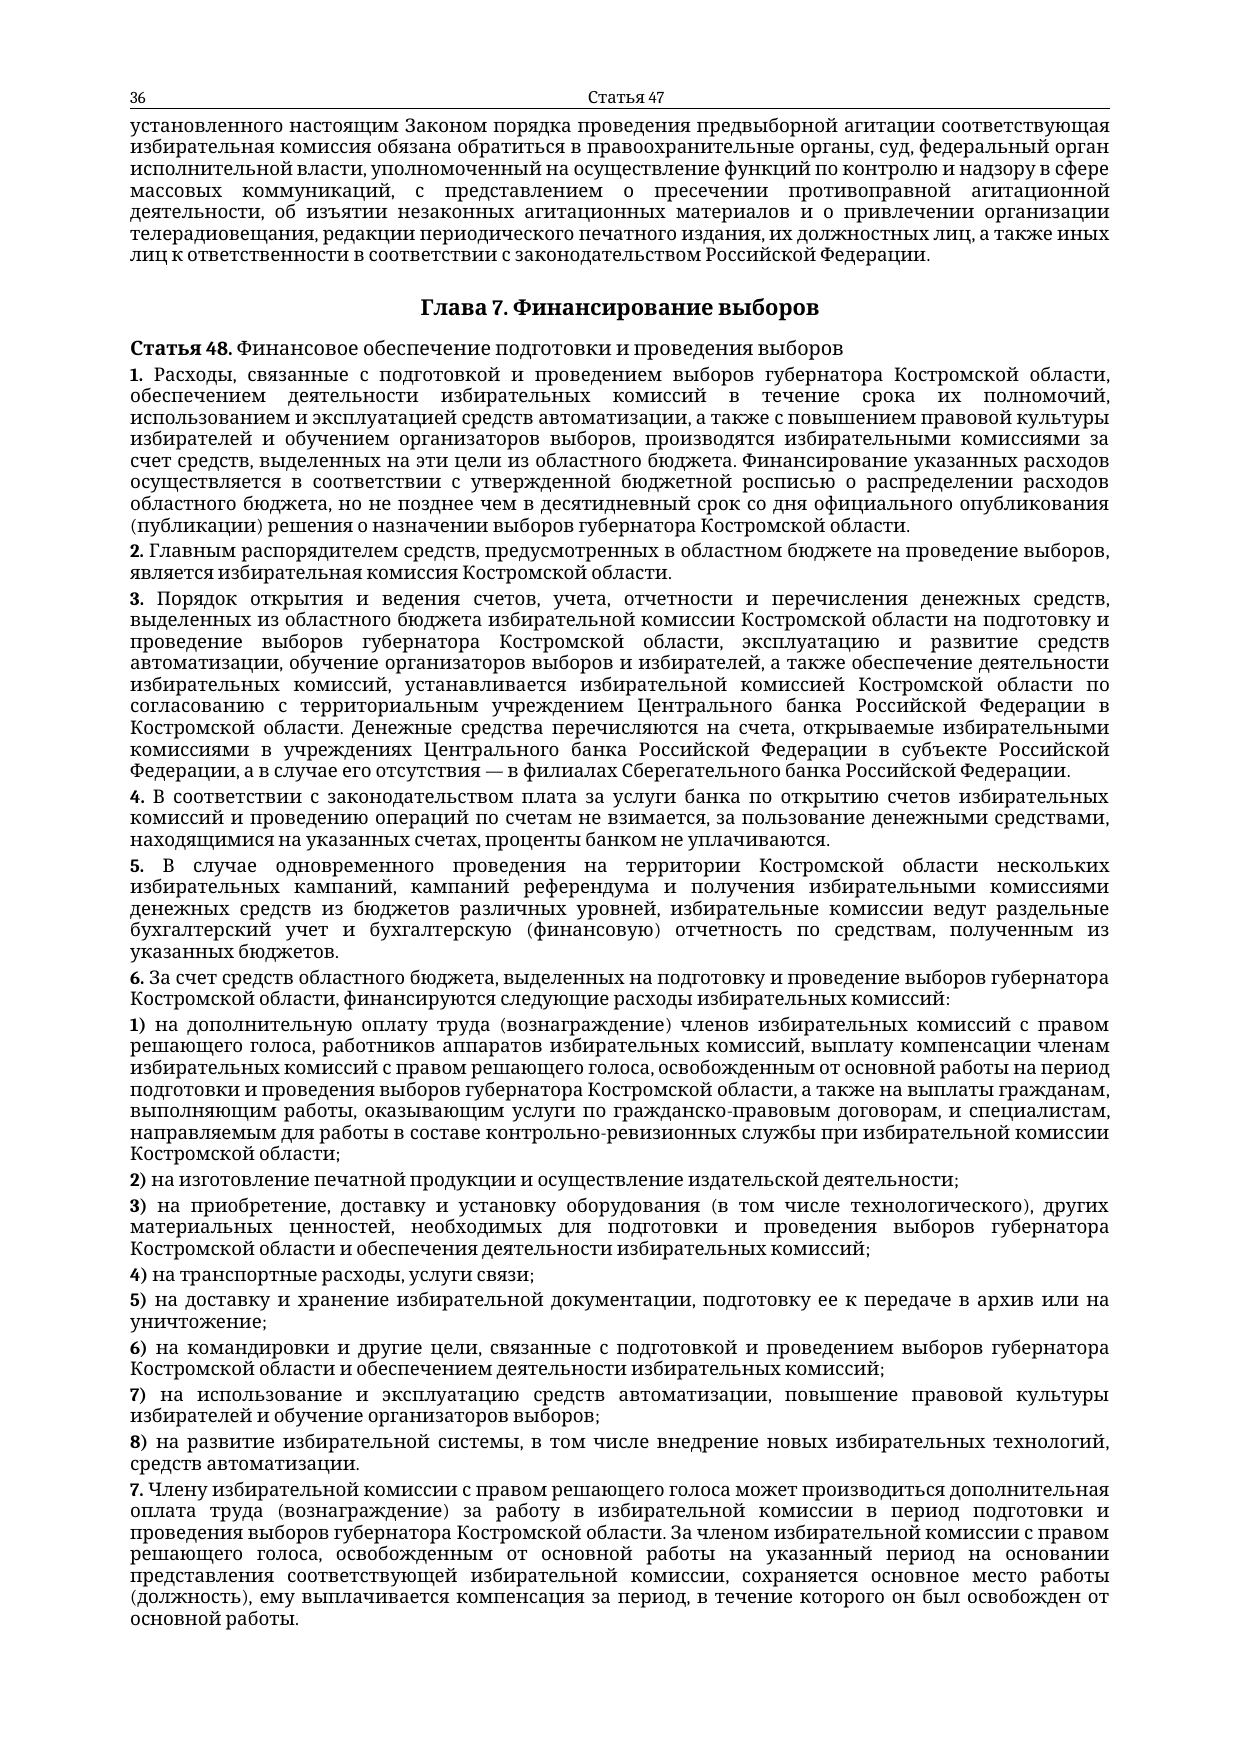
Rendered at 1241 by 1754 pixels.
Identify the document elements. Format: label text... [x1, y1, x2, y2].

text 5) на доставку и хранение избирательной документации, подготовку ее к передаче в архив или на уничтожение; [130, 1290, 1110, 1333]
text 2. Главным распорядителем средств, предусмотренных в областном бюджете на проведение выборов, является избирательная комиссия Костромской области. [130, 541, 1110, 584]
text 1. Расходы, связанные с подготовкой и проведением выборов губернатора Костромской области, обеспечением деятельности избирательных комиссий в течение срока их полномочий, использованием и эксплуатацией средств автоматизации, а также с повышением правовой культуры избирателей и обучением организаторов выборов, производятся избирательными комиссиями за счет средств, выделенных на эти цели из областного бюджета. Финансирование указанных расходов осуществляется в соответствии с утвержденной бюджетной росписью о распределении расходов областного бюджета, но не позднее чем в десятидневный срок со дня официального опубликования (публикации) решения о назначении выборов губернатора Костромской области. [130, 364, 1110, 537]
text 4. В соответствии с законодательством плата за услуги банка по открытию счетов избирательных комиссий и проведению операций по счетам не взимается, за пользование денежными средствами, находящимися на указанных счетах, проценты банком не уплачиваются. [130, 786, 1110, 851]
text 5. В случае одновременного проведения на территории Костромской области нескольких избирательных кампаний, кампаний референдума и получения избирательными комиссиями денежных средств из бюджетов различных уровней, избирательные комиссии ведут раздельные бухгалтерский учет и бухгалтерскую (финансовую) отчетность по средствам, полученным из указанных бюджетов. [130, 855, 1110, 963]
text 7. Члену избирательной комиссии с правом решающего голоса может производиться дополнительная оплата труда (вознаграждение) за работу в избирательной комиссии в период подготовки и проведения выборов губернатора Костромской области. За членом избирательной комиссии с правом решающего голоса, освобожденным от основной работы на указанный период на основании представления соответствующей избирательной комиссии, сохраняется основное место работы (должность), ему выплачивается компенсация за период, в течение которого он был освобожден от основной работы. [130, 1479, 1110, 1630]
text 2) на изготовление печатной продукции и осуществление издательской деятельности; [130, 1169, 1110, 1191]
text 3. Порядок открытия и ведения счетов, учета, отчетности и перечисления денежных средств, выделенных из областного бюджета избирательной комиссии Костромской области на подготовку и проведение выборов губернатора Костромской области, эксплуатацию и развитие средств автоматизации, обучение организаторов выборов и избирателей, а также обеспечение деятельности избирательных комиссий, устанавливается избирательной комиссией Костромской области по согласованию с территориальным учреждением Центрального банка Российской Федерации в Костромской области. Денежные средства перечисляются на счета, открываемые избирательными комиссиями в учреждениях Центрального банка Российской Федерации в субъекте Российской Федерации, а в случае его отсутствия — в филиалах Сберегательного банка Российской Федерации. [130, 588, 1110, 782]
text установленного настоящим Законом порядка проведения предвыборной агитации соответствующая избирательная комиссия обязана обратиться в правоохранительные органы, суд, федеральный орган исполнительной власти, уполномоченный на осуществление функций по контролю и надзору в сфере массовых коммуникаций, с представлением о пресечении противоправной агитационной деятельности, об изъятии незаконных агитационных материалов и о привлечении организации телерадиовещания, редакции периодического печатного издания, их должностных лиц, а также иных лиц к ответственности в соответствии с законодательством Российской Федерации. [130, 116, 1110, 266]
subtitle Статья 48. Финансовое обеспечение подготовки и проведения выборов [130, 337, 1110, 360]
text 8) на развитие избирательной системы, в том числе внедрение новых избирательных технологий, средств автоматизации. [130, 1432, 1110, 1475]
text 6) на командировки и другие цели, связанные с подготовкой и проведением выборов губернатора Костромской области и обеспечением деятельности избирательных комиссий; [130, 1337, 1110, 1380]
text 7) на использование и эксплуатацию средств автоматизации, повышение правовой культуры избирателей и обучение организаторов выборов; [130, 1384, 1110, 1428]
text 1) на дополнительную оплату труда (вознаграждение) членов избирательных комиссий с правом решающего голоса, работников аппаратов избирательных комиссий, выплату компенсации членам избирательных комиссий с правом решающего голоса, освобожденным от основной работы на период подготовки и проведения выборов губернатора Костромской области, а также на выплаты гражданам, выполняющим работы, оказывающим услуги по гражданско-правовым договорам, и специалистам, направляемым для работы в составе контрольно-ревизионных службы при избирательной комиссии Костромской области; [130, 1014, 1110, 1165]
text 4) на транспортные расходы, услуги связи; [130, 1264, 1110, 1286]
subtitle Глава 7. Финансирование выборов [130, 295, 1110, 321]
text 6. За счет средств областного бюджета, выделенных на подготовку и проведение выборов губернатора Костромской области, финансируются следующие расходы избирательных комиссий: [130, 967, 1110, 1010]
text 3) на приобретение, доставку и установку оборудования (в том числе технологического), других материальных ценностей, необходимых для подготовки и проведения выборов губернатора Костромской области и обеспечения деятельности избирательных комиссий; [130, 1195, 1110, 1260]
